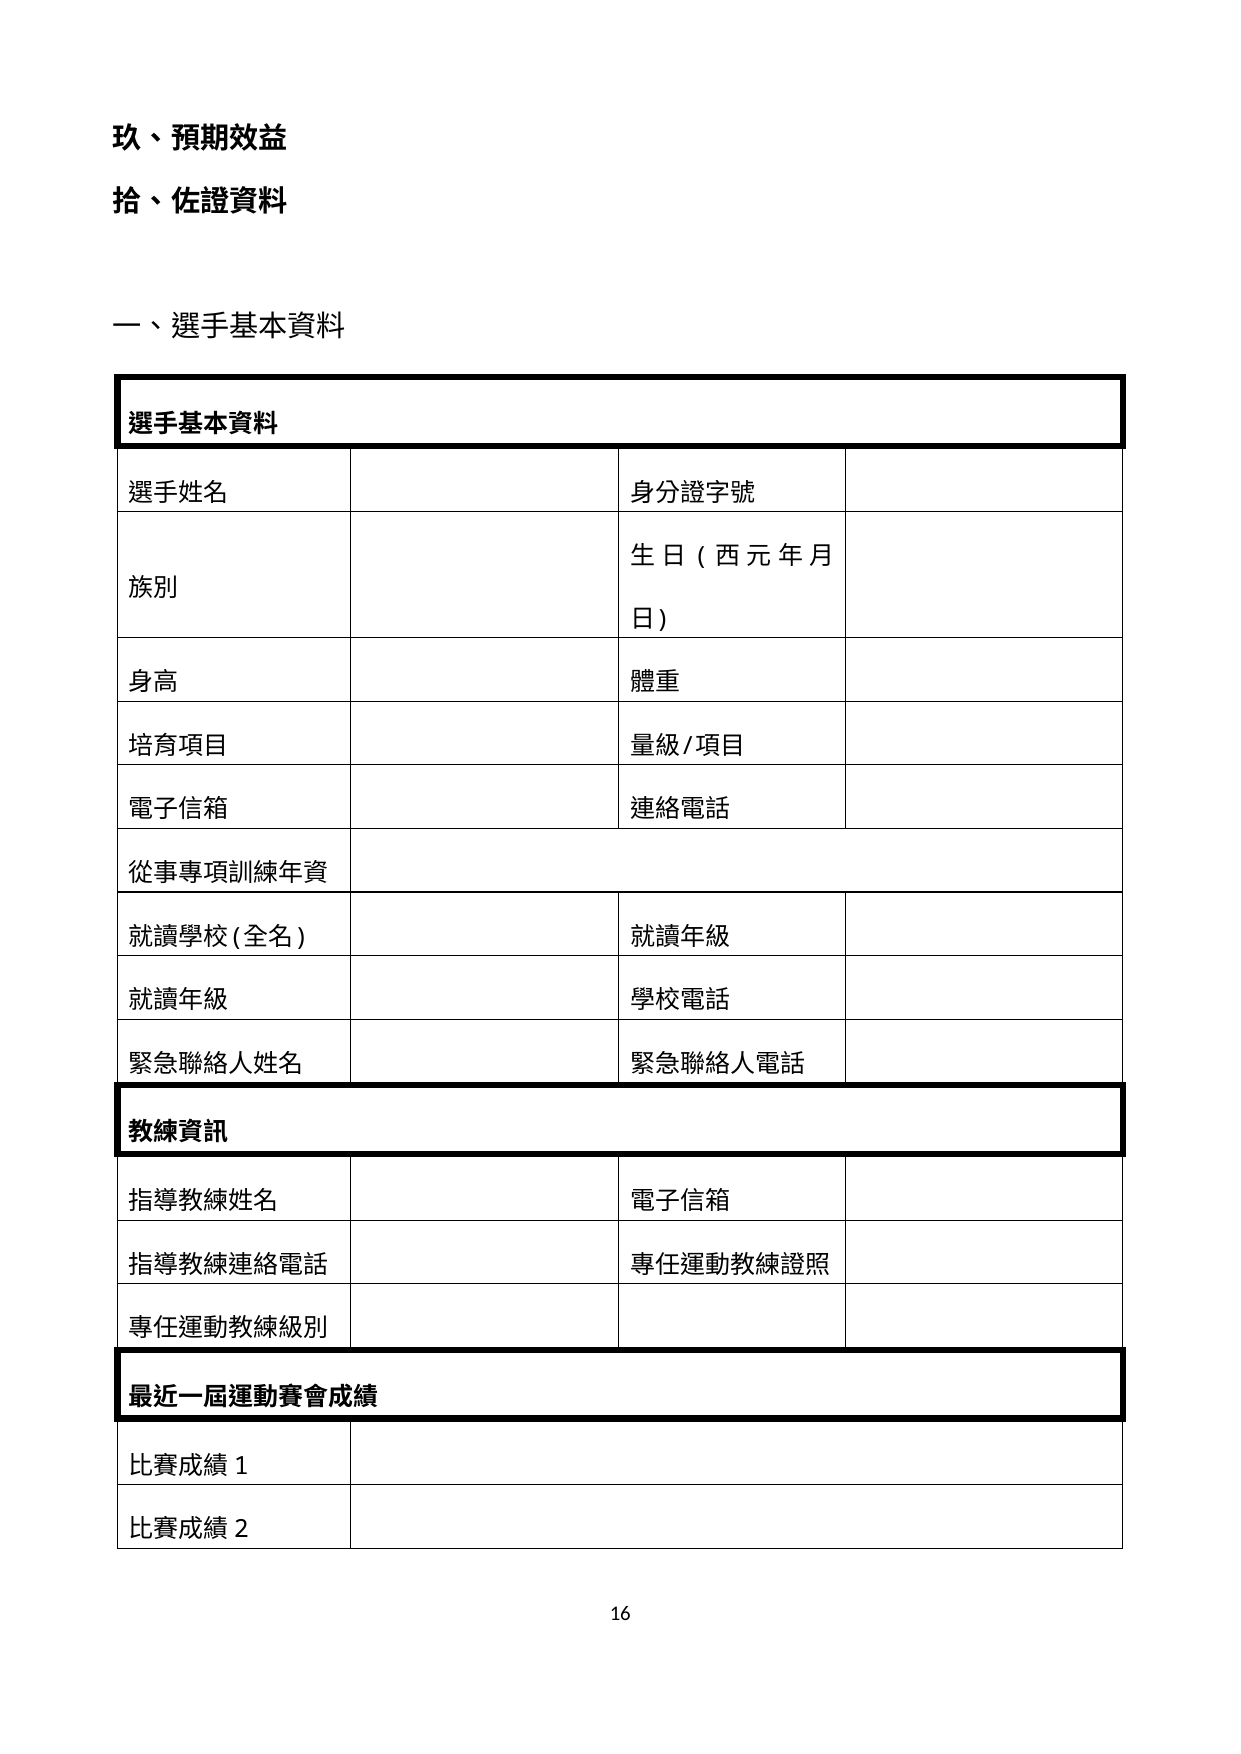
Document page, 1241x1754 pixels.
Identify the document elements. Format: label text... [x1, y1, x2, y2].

table_cell 從事專項訓練年資 [118, 829, 350, 891]
table_cell 比賽成績2 [118, 1485, 350, 1548]
table_cell [351, 449, 618, 511]
table_cell [351, 702, 618, 764]
table_cell 專任運動教練證照 [619, 1221, 845, 1283]
table_cell [351, 1284, 618, 1347]
table_cell 緊急聯絡人電話 [619, 1020, 845, 1082]
table_cell 連絡電話 [619, 765, 845, 828]
text 拾、佐證資料 [112, 157, 1128, 219]
table_cell 電子信箱 [118, 765, 350, 828]
table_cell [351, 829, 1122, 891]
table_cell 身高 [118, 638, 350, 701]
table_cell [846, 1284, 1122, 1347]
table_cell [846, 702, 1122, 764]
table_cell 培育項目 [118, 702, 350, 764]
table_cell [351, 956, 618, 1018]
table_cell 指導教練姓名 [118, 1157, 350, 1219]
table_cell 選手姓名 [118, 449, 350, 511]
table_cell [351, 512, 618, 637]
table_cell [351, 1422, 1122, 1484]
table_cell [846, 893, 1122, 955]
table_cell [846, 449, 1122, 511]
text 一、選手基本資料 [112, 282, 1128, 344]
table_cell 就讀年級 [118, 956, 350, 1018]
table_cell 專任運動教練級別 [118, 1284, 350, 1347]
table_cell 指導教練連絡電話 [118, 1221, 350, 1283]
table_cell [846, 512, 1122, 637]
table_cell [351, 893, 618, 955]
table_cell [351, 765, 618, 828]
table_cell [846, 1221, 1122, 1283]
table_cell 身分證字號 [619, 449, 845, 511]
table_cell [846, 956, 1122, 1018]
table_header 選手基本資料 [121, 380, 1120, 442]
table_cell 比賽成績1 [118, 1422, 350, 1484]
table_cell [351, 638, 618, 701]
table_cell [846, 1157, 1122, 1219]
table_cell 生日(西元年月日) [619, 512, 845, 637]
table_cell 體重 [619, 638, 845, 701]
table_cell 最近一屆運動賽會成績 [121, 1353, 1120, 1415]
table_cell 族別 [118, 512, 350, 637]
table_cell [846, 1020, 1122, 1082]
table_cell 教練資訊 [121, 1088, 1120, 1151]
table_cell 電子信箱 [619, 1157, 845, 1219]
table_cell 就讀年級 [619, 893, 845, 955]
table_cell 就讀學校(全名) [118, 893, 350, 955]
table_cell [351, 1485, 1122, 1548]
table_cell 量級/項目 [619, 702, 845, 764]
table_cell 學校電話 [619, 956, 845, 1018]
table_cell [619, 1284, 845, 1347]
table_cell [351, 1157, 618, 1219]
table_cell [351, 1221, 618, 1283]
text 玖、預期效益 [112, 94, 1128, 157]
table_cell 緊急聯絡人姓名 [118, 1020, 350, 1082]
table_cell [351, 1020, 618, 1082]
table_cell [846, 638, 1122, 701]
table_cell [846, 765, 1122, 828]
